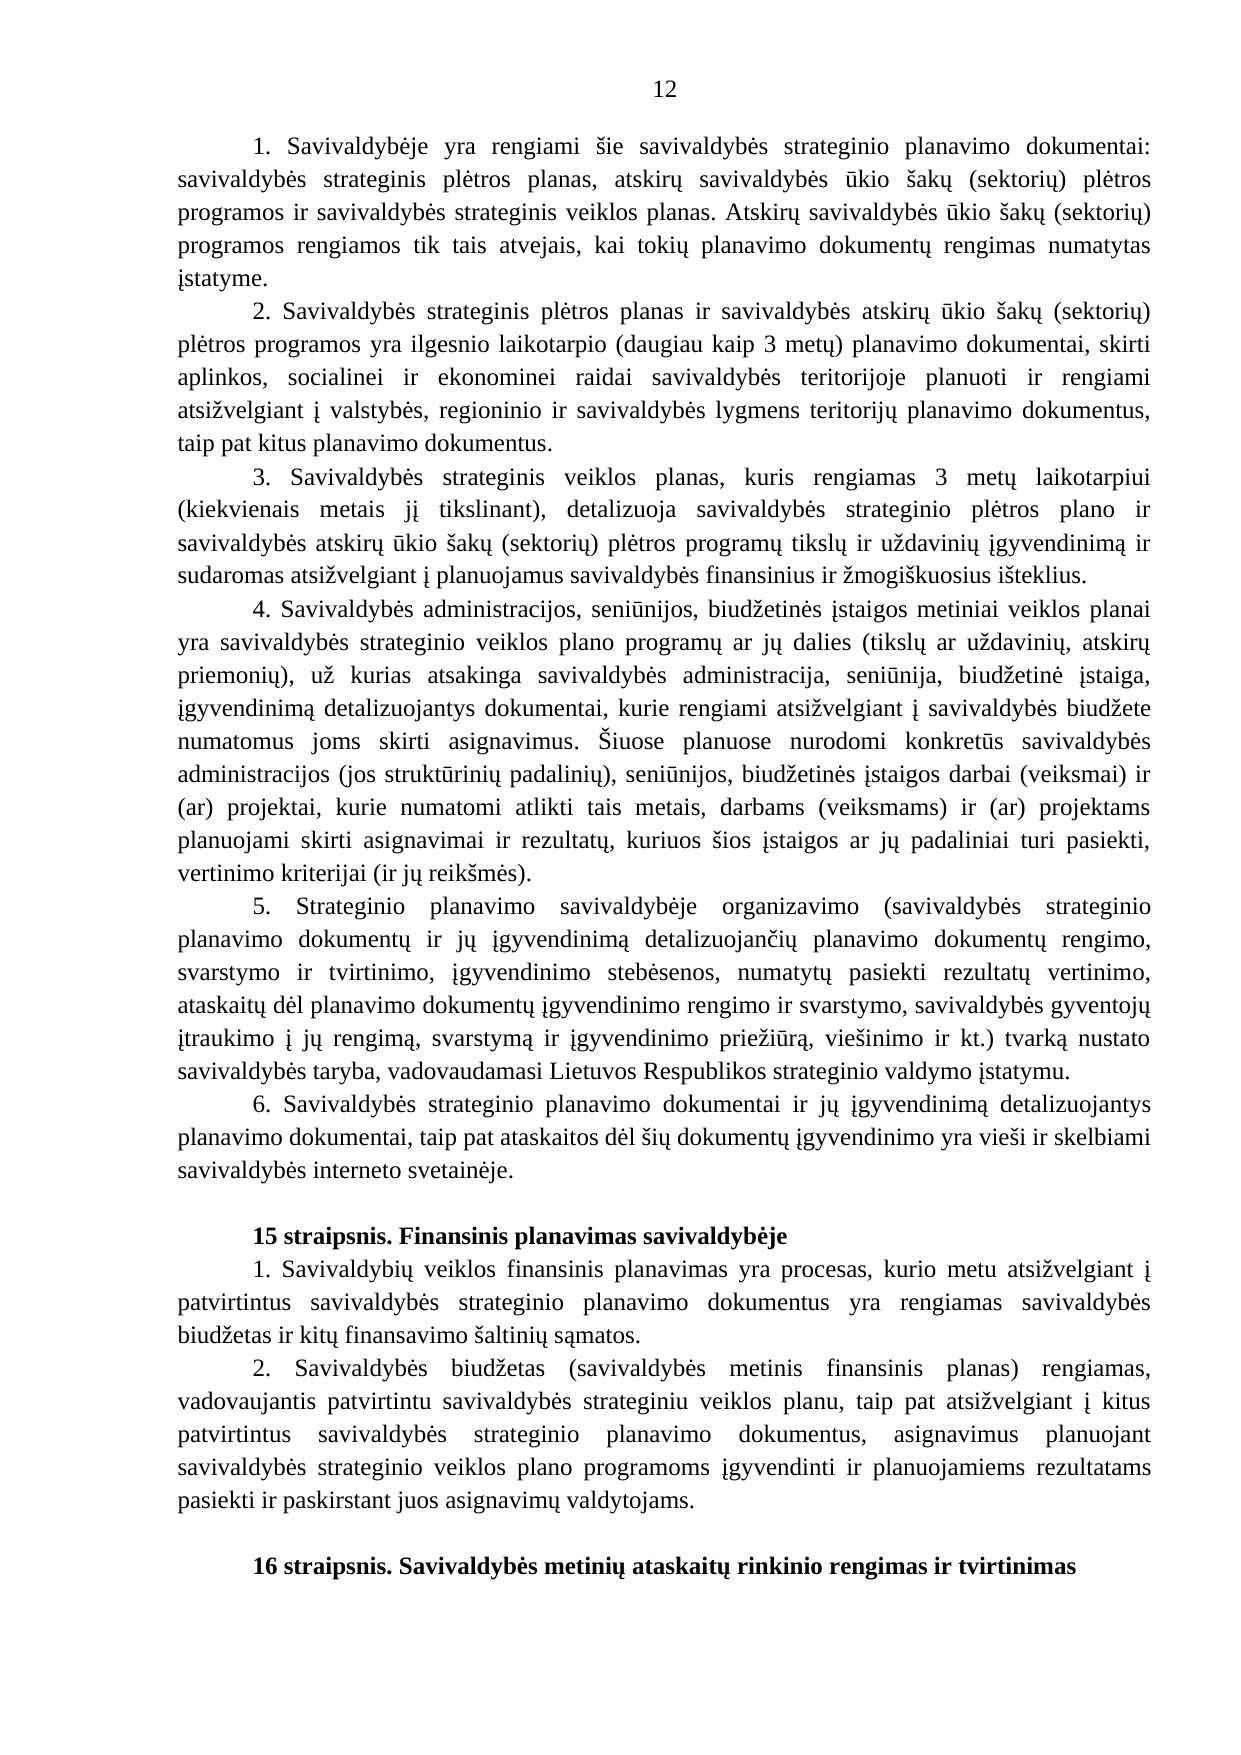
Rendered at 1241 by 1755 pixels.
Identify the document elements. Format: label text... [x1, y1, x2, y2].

text 6. Savivaldybės strateginio planavimo dokumentai ir jų įgyvendinimą detalizuojantys planavimo dokumentai, taip pat ataskaitos dėl šių dokumentų įgyvendinimo yra vieši ir skelbiami savivaldybės interneto svetainėje. [177, 1089, 1152, 1184]
text 1. Savivaldybėje yra rengiami šie savivaldybės strateginio planavimo dokumentai: savivaldybės strateginis plėtros planas, atskirų savivaldybės ūkio šakų (sektorių) plėtros programos ir savivaldybės strateginis veiklos planas. Atskirų savivaldybės ūkio šakų (sektorių) programos rengiamos tik tais atvejais, kai tokių planavimo dokumentų rengimas numatytas įstatyme. [177, 131, 1152, 292]
text 15 straipsnis. Finansinis planavimas savivaldybėje [177, 1221, 1152, 1250]
text 1. Savivaldybių veiklos finansinis planavimas yra procesas, kurio metu atsižvelgiant į patvirtintus savivaldybės strateginio planavimo dokumentus yra rengiamas savivaldybės biudžetas ir kitų finansavimo šaltinių sąmatos. [177, 1254, 1152, 1349]
text 3. Savivaldybės strateginis veiklos planas, kuris rengiamas 3 metų laikotarpiui (kiekvienais metais jį tikslinant), detalizuoja savivaldybės strateginio plėtros plano ir savivaldybės atskirų ūkio šakų (sektorių) plėtros programų tikslų ir uždavinių įgyvendinimą ir sudaromas atsižvelgiant į planuojamus savivaldybės finansinius ir žmogiškuosius išteklius. [177, 462, 1152, 589]
text 2. Savivaldybės biudžetas (savivaldybės metinis finansinis planas) rengiamas, vadovaujantis patvirtintu savivaldybės strateginiu veiklos planu, taip pat atsižvelgiant į kitus patvirtintus savivaldybės strateginio planavimo dokumentus, asignavimus planuojant savivaldybės strateginio veiklos plano programoms įgyvendinti ir planuojamiems rezultatams pasiekti ir paskirstant juos asignavimų valdytojams. [177, 1353, 1152, 1514]
text 16 straipsnis. Savivaldybės metinių ataskaitų rinkinio rengimas ir tvirtinimas [177, 1551, 1152, 1580]
text 4. Savivaldybės administracijos, seniūnijos, biudžetinės įstaigos metiniai veiklos planai yra savivaldybės strateginio veiklos plano programų ar jų dalies (tikslų ar uždavinių, atskirų priemonių), už kurias atsakinga savivaldybės administracija, seniūnija, biudžetinė įstaiga, įgyvendinimą detalizuojantys dokumentai, kurie rengiami atsižvelgiant į savivaldybės biudžete numatomus joms skirti asignavimus. Šiuose planuose nurodomi konkretūs savivaldybės administracijos (jos struktūrinių padalinių), seniūnijos, biudžetinės įstaigos darbai (veiksmai) ir (ar) projektai, kurie numatomi atlikti tais metais, darbams (veiksmams) ir (ar) projektams planuojami skirti asignavimai ir rezultatų, kuriuos šios įstaigos ar jų padaliniai turi pasiekti, vertinimo kriterijai (ir jų reikšmės). [177, 594, 1152, 887]
text 5. Strateginio planavimo savivaldybėje organizavimo (savivaldybės strateginio planavimo dokumentų ir jų įgyvendinimą detalizuojančių planavimo dokumentų rengimo, svarstymo ir tvirtinimo, įgyvendinimo stebėsenos, numatytų pasiekti rezultatų vertinimo, ataskaitų dėl planavimo dokumentų įgyvendinimo rengimo ir svarstymo, savivaldybės gyventojų įtraukimo į jų rengimą, svarstymą ir įgyvendinimo priežiūrą, viešinimo ir kt.) tvarką nustato savivaldybės taryba, vadovaudamasi Lietuvos Respublikos strateginio valdymo įstatymu. [177, 891, 1152, 1085]
text 2. Savivaldybės strateginis plėtros planas ir savivaldybės atskirų ūkio šakų (sektorių) plėtros programos yra ilgesnio laikotarpio (daugiau kaip 3 metų) planavimo dokumentai, skirti aplinkos, socialinei ir ekonominei raidai savivaldybės teritorijoje planuoti ir rengiami atsižvelgiant į valstybės, regioninio ir savivaldybės lygmens teritorijų planavimo dokumentus, taip pat kitus planavimo dokumentus. [177, 296, 1152, 457]
